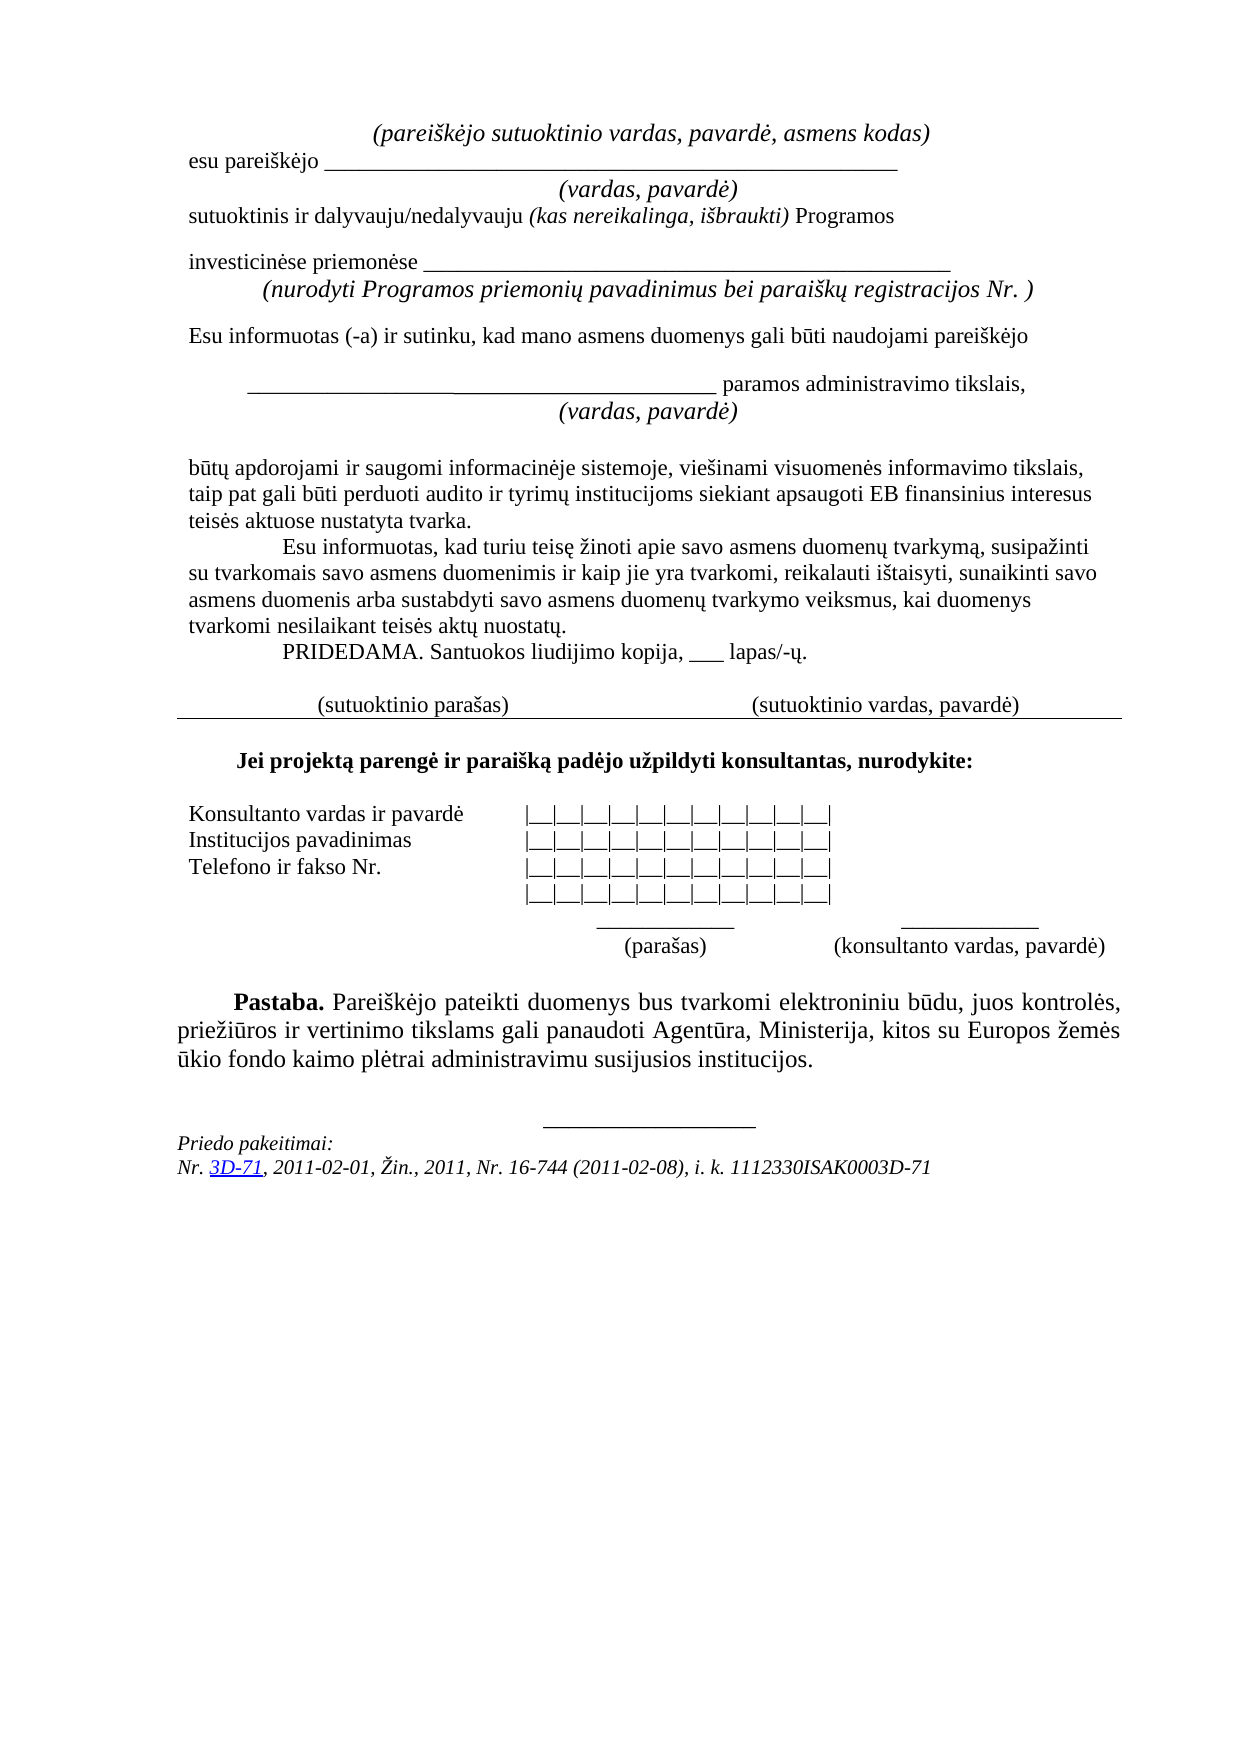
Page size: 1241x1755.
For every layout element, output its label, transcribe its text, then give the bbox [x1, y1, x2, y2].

table_cell Institucijos pavadinimas [177, 826, 513, 853]
text Nr. 3D-71, 2011-02-01, Žin., 2011, Nr. 16-744 (2011-02-08), i. k. 1112330ISAK0003D-71 [177, 1155, 1122, 1179]
table_header |__|__|__|__|__|__|__|__|__|__|__| [513, 800, 1122, 826]
table_header Konsultanto vardas ir pavardė [177, 800, 513, 826]
table_cell ____________ (konsultanto vardas, pavardė) [818, 905, 1122, 958]
text _________________ [177, 1102, 1122, 1131]
table_cell |__|__|__|__|__|__|__|__|__|__|__| |__|__|__|__|__|__|__|__|__|__|__| [513, 853, 1122, 905]
table_cell (sutuoktinio parašas) [177, 665, 649, 717]
text Priedo pakeitimai: [177, 1131, 1122, 1155]
table_cell Telefono ir fakso Nr. [177, 853, 513, 905]
table_cell |__|__|__|__|__|__|__|__|__|__|__| [513, 826, 1122, 853]
text Pastaba. Pareiškėjo pateikti duomenys bus tvarkomi elektroniniu būdu, juos kontrolės, priežiūros ir vertinimo tikslams gali panaudoti Agentūra, Ministerija, kitos su Europos žemės ūkio fondo kaimo plėtrai administravimu susijusios institucijos. [177, 987, 1122, 1073]
table_cell (sutuoktinio vardas, pavardė) [649, 665, 1122, 717]
table_cell [177, 905, 513, 958]
table_cell ____________ (parašas) [513, 905, 817, 958]
table_header (pareiškėjo sutuoktinio vardas, pavardė, asmens kodas) esu pareiškėjo __________________________________________________ (vardas, pavardė) sutuoktinis ir dalyvauju/nedalyvauju (kas nereikalinga, išbraukti) Programos investicinėse priemonėse ______________________________________________ (nurodyti Programos priemonių pavadinimus bei paraiškų registracijos Nr. ) Esu informuotas (-a) ir sutinku, kad mano asmens duomenys gali būti naudojami pareiškėjo _______________________________________ paramos administravimo tikslais, (vardas, pavardė) būtų apdorojami ir saugomi informacinėje sistemoje, viešinami visuomenės informavimo tikslais, taip pat gali būti perduoti audito ir tyrimų institucijoms siekiant apsaugoti EB finansinius interesus teisės aktuose nustatyta tvarka. Esu informuotas, kad turiu teisę žinoti apie savo asmens duomenų tvarkymą, susipažinti su tvarkomais savo asmens duomenimis ir kaip jie yra tvarkomi, reikalauti ištaisyti, sunaikinti savo asmens duomenis arba sustabdyti savo asmens duomenų tvarkymo veiksmus, kai duomenys tvarkomi nesilaikant teisės aktų nuostatų. PRIDEDAMA. Santuokos liudijimo kopija, ___ lapas/-ų. [177, 119, 1122, 665]
text Jei projektą parengė ir paraišką padėjo užpildyti konsultantas, nurodykite: [177, 747, 1122, 774]
